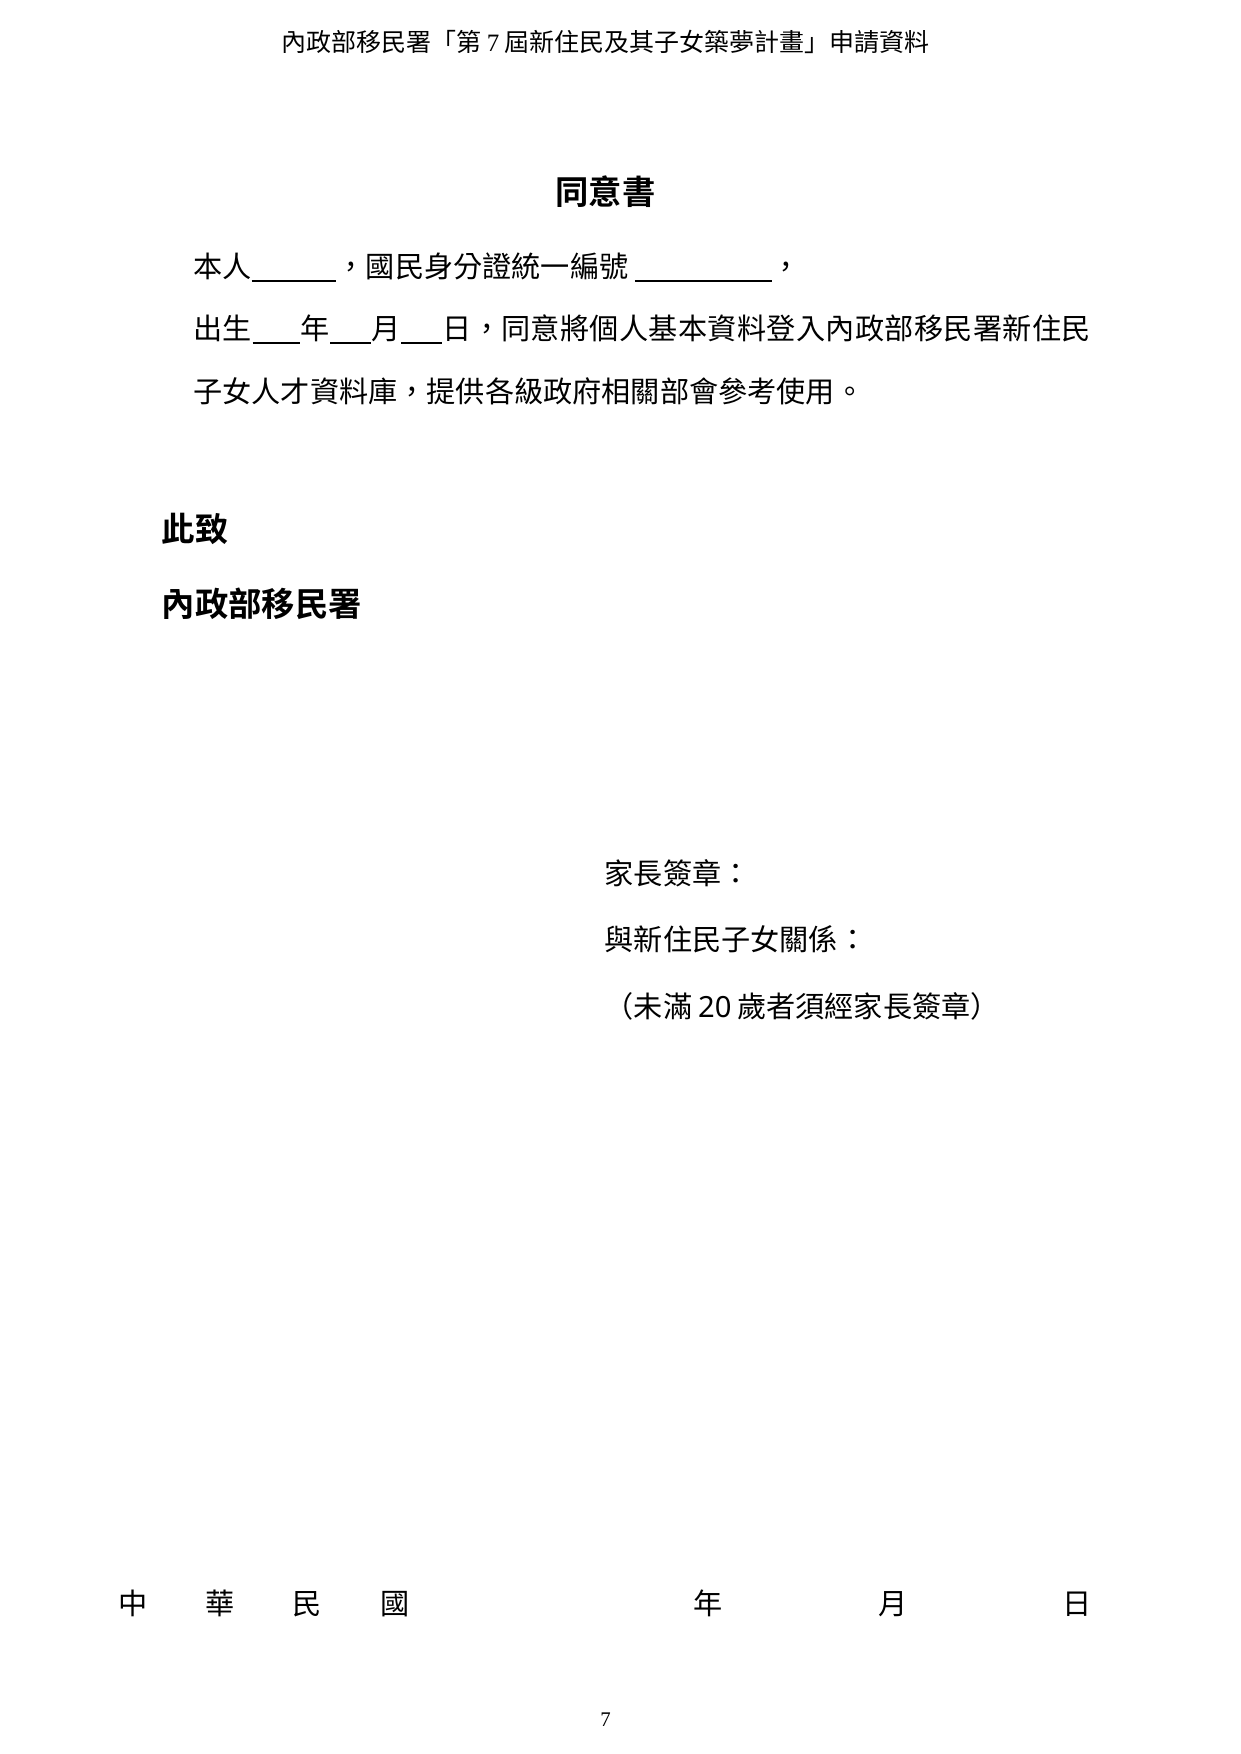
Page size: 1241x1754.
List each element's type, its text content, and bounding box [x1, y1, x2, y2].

text 同意書 [118, 152, 1092, 227]
table_cell （未滿20歲者須經家長簽章） [593, 984, 1026, 1050]
table_cell 與新住民子女關係： [593, 917, 1026, 984]
text 出生 年 月 日，同意將個人基本資料登入內政部移民署新住民子女人才資料庫，提供各級政府相關部會參考使用。 [193, 290, 1092, 415]
table_cell [593, 1050, 1026, 1117]
text 本人 ，國民身分證統一編號 ， [193, 227, 1092, 290]
table_header 家長簽章： [593, 851, 1026, 917]
text 內政部移民署 [118, 565, 1092, 640]
text 此致 [118, 490, 1092, 565]
text 中 華 民 國 年 月 日 [118, 1581, 1092, 1623]
